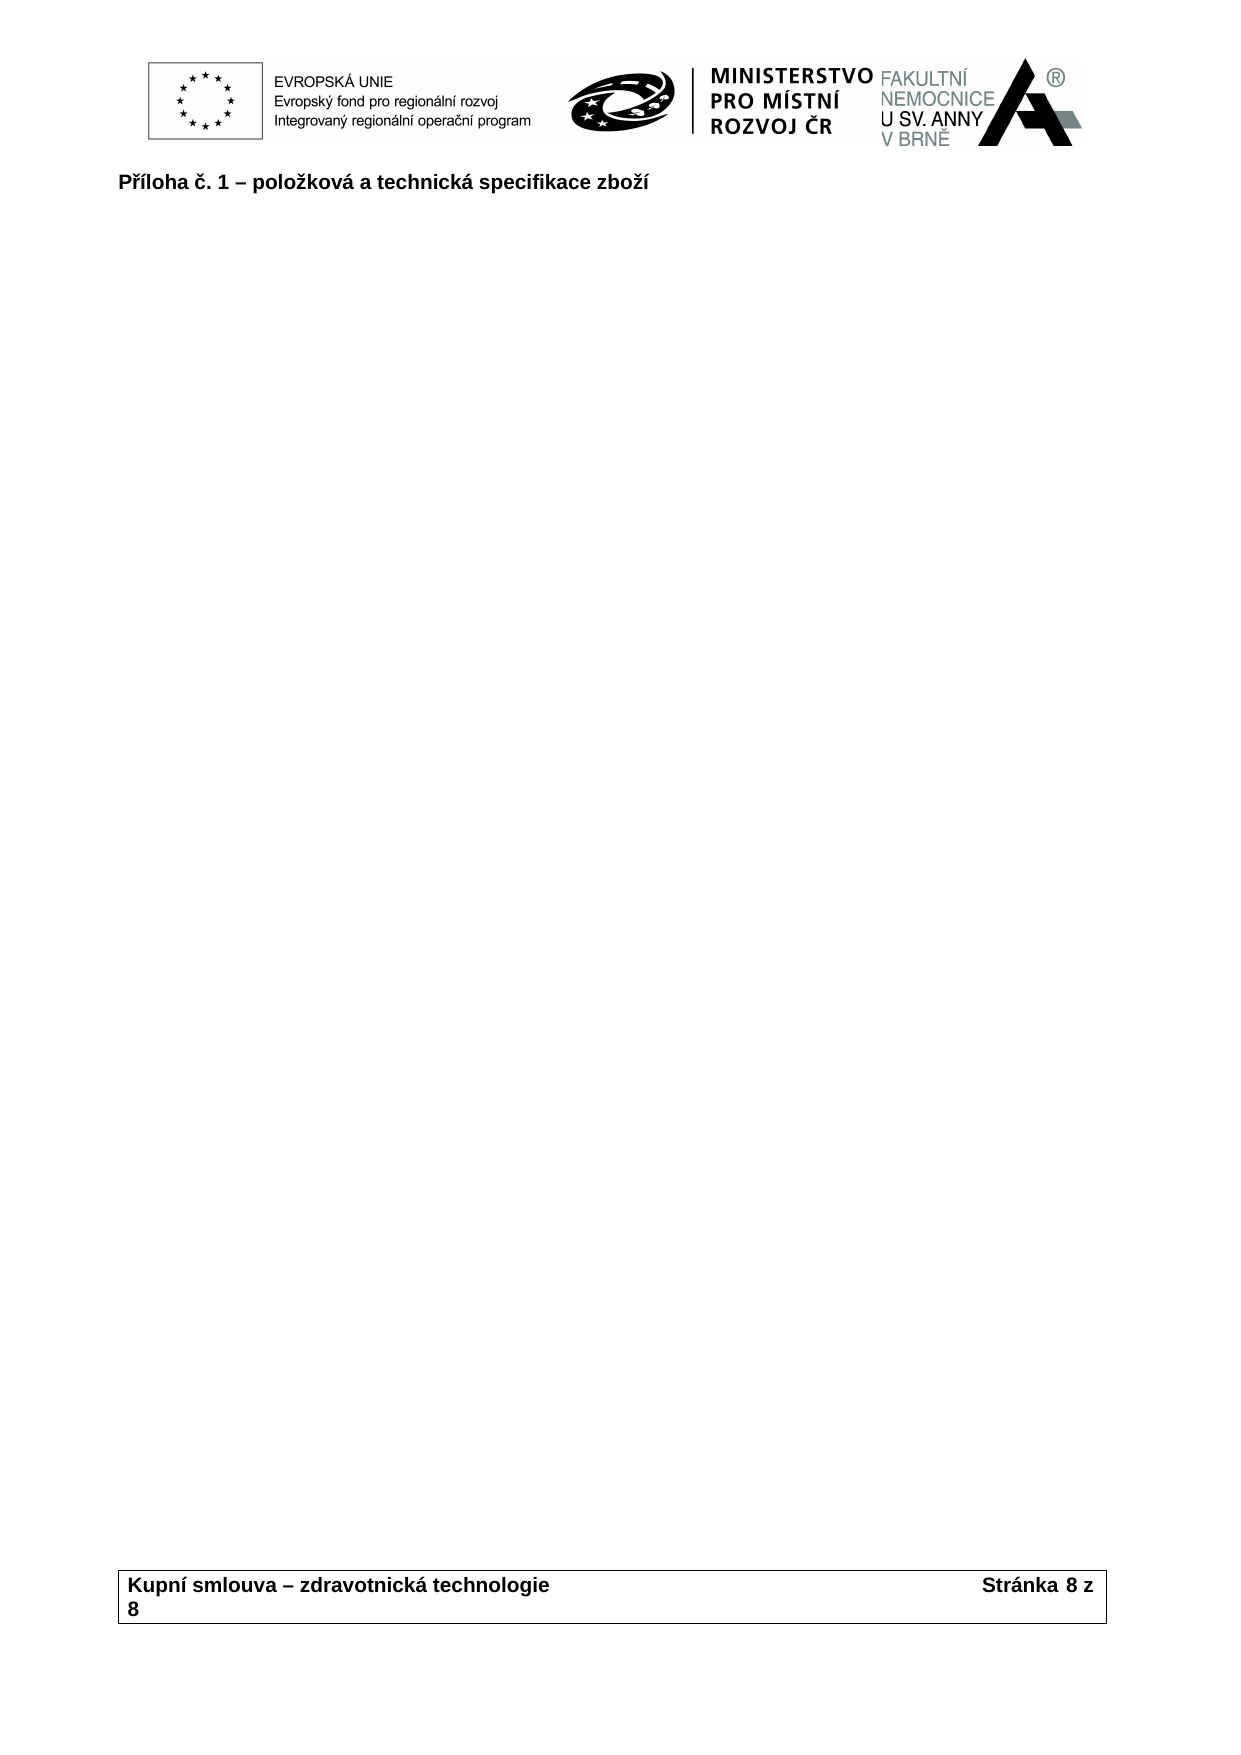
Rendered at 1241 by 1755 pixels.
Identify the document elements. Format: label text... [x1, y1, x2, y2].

text Příloha č. 1 – položková a technická specifikace zboží [118, 170, 1107, 194]
